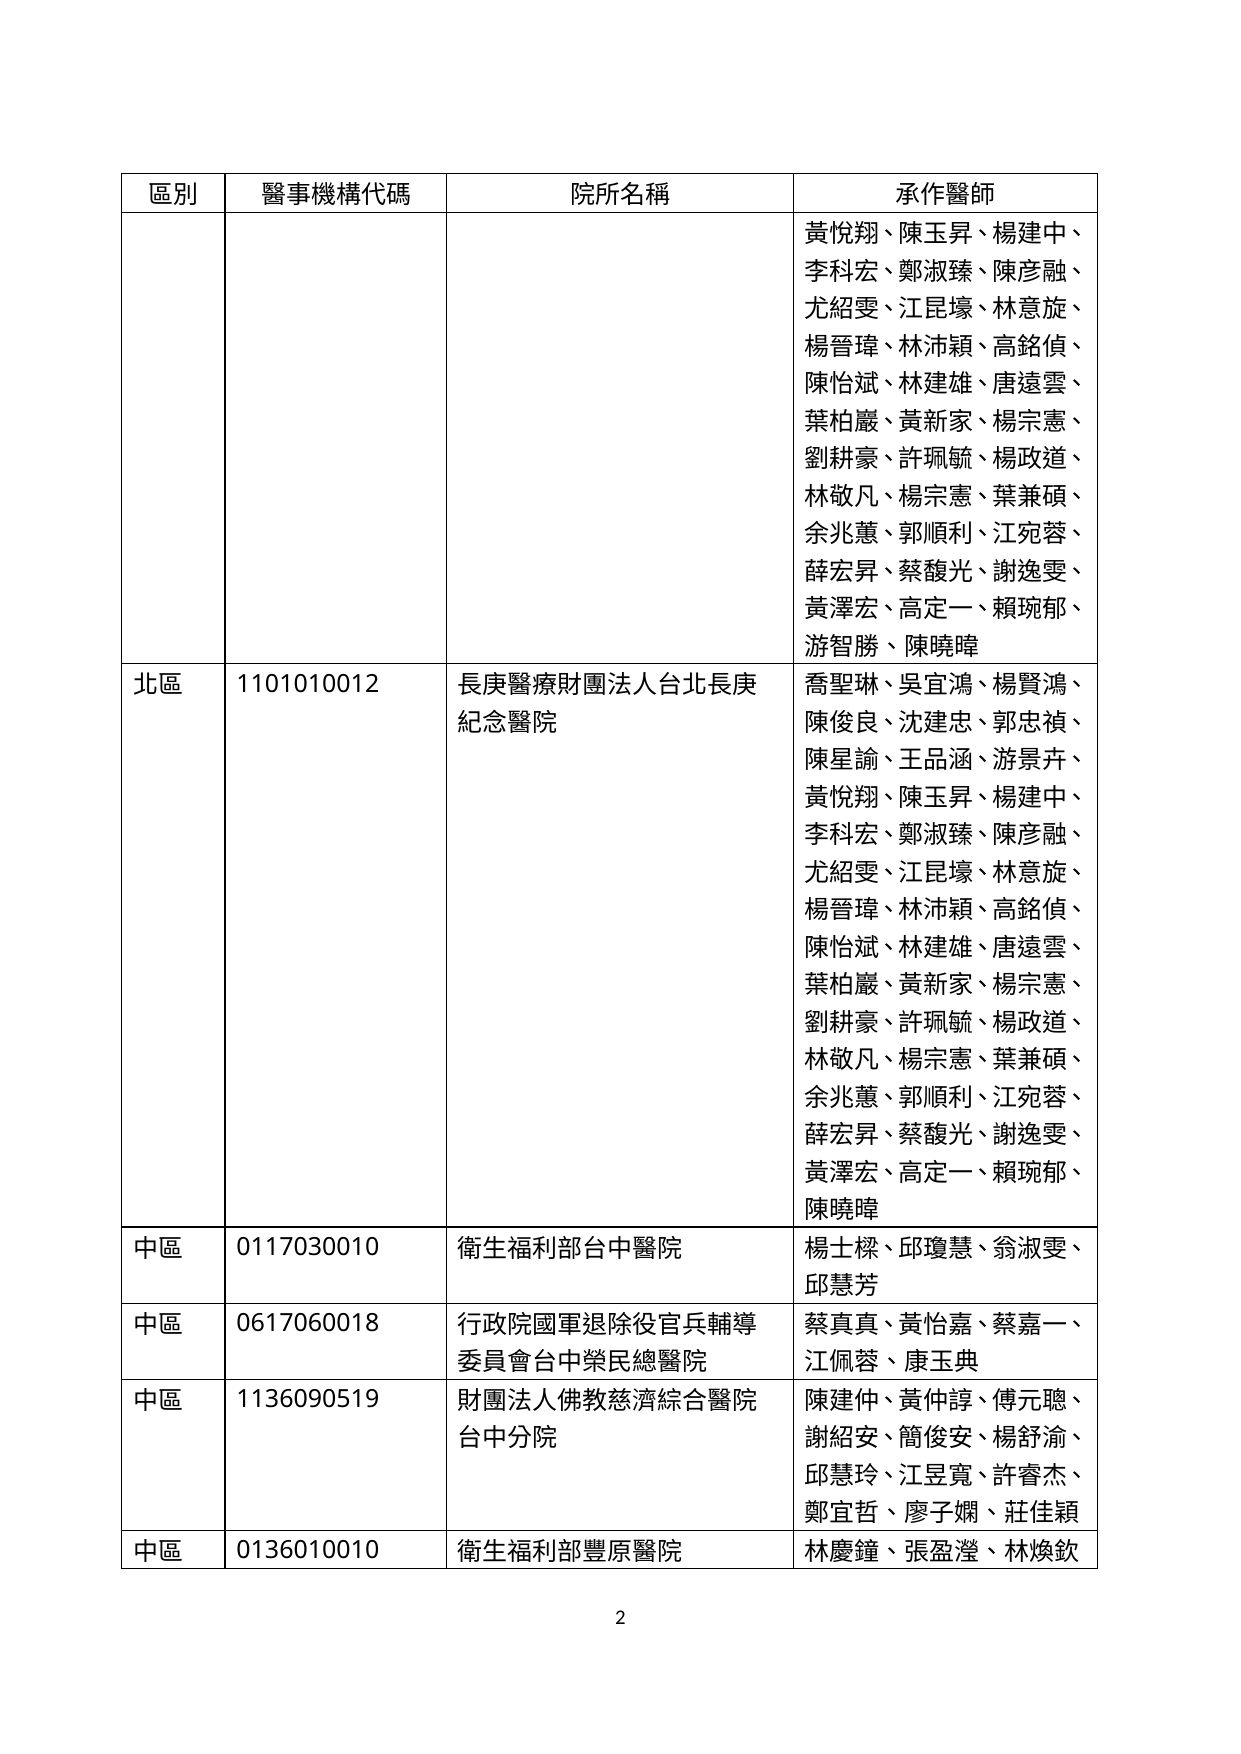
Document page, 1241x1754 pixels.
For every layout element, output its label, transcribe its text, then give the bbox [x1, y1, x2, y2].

table_cell 中區 [122, 1531, 224, 1568]
table_cell 衛生福利部豐原醫院 [447, 1531, 793, 1568]
table_cell 中區 [122, 1380, 224, 1529]
table_header 醫事機構代碼 [226, 174, 446, 212]
table_cell [226, 213, 446, 663]
table_cell 0136010010 [226, 1531, 446, 1568]
table_header 區別 [122, 174, 224, 212]
table_cell 陳建仲、黃仲諄、傅元聰、謝紹安、簡俊安、楊舒渝、邱慧玲、江昱寬、許睿杰、鄭宜哲、廖子嫻、莊佳穎 [794, 1380, 1097, 1529]
table_cell 黃悅翔、陳玉昇、楊建中、李科宏、鄭淑臻、陳彦融、尤紹雯、江昆壕、林意旋、楊晉瑋、林沛穎、高銘偵、陳怡斌、林建雄、唐遠雲、葉柏巖、黃新家、楊宗憲、劉耕豪、許珮毓、楊政道、林敬凡、楊宗憲、葉兼碩、余兆蕙、郭順利、江宛蓉、薛宏昇、蔡馥光、謝逸雯、黃澤宏、高定一、賴琬郁、游智勝、陳曉暐 [794, 213, 1097, 663]
table_cell 1136090519 [226, 1380, 446, 1529]
table_cell 0617060018 [226, 1304, 446, 1378]
table_cell [122, 213, 224, 663]
table_cell 衛生福利部台中醫院 [447, 1228, 793, 1302]
table_cell 中區 [122, 1228, 224, 1302]
table_cell 行政院國軍退除役官兵輔導委員會台中榮民總醫院 [447, 1304, 793, 1378]
table_cell 楊士樑、邱瓊慧、翁淑雯、邱慧芳 [794, 1228, 1097, 1302]
table_cell 喬聖琳、吳宜鴻、楊賢鴻、陳俊良、沈建忠、郭忠禎、陳星諭、王品涵、游景卉、黃悅翔、陳玉昇、楊建中、李科宏、鄭淑臻、陳彦融、尤紹雯、江昆壕、林意旋、楊晉瑋、林沛穎、高銘偵、陳怡斌、林建雄、唐遠雲、葉柏巖、黃新家、楊宗憲、劉耕豪、許珮毓、楊政道、林敬凡、楊宗憲、葉兼碩、余兆蕙、郭順利、江宛蓉、薛宏昇、蔡馥光、謝逸雯、黃澤宏、高定一、賴琬郁、陳曉暐 [794, 664, 1097, 1226]
table_cell 蔡真真、黃怡嘉、蔡嘉一、江佩蓉、康玉典 [794, 1304, 1097, 1378]
table_cell 中區 [122, 1304, 224, 1378]
table_cell 林慶鐘、張盈瀅、林煥欽 [794, 1531, 1097, 1568]
table_header 院所名稱 [447, 174, 793, 212]
table_cell 0117030010 [226, 1228, 446, 1302]
table_cell 財團法人佛教慈濟綜合醫院台中分院 [447, 1380, 793, 1529]
table_cell 北區 [122, 664, 224, 1226]
table_cell 1101010012 [226, 664, 446, 1226]
table_cell [447, 213, 793, 663]
table_cell 長庚醫療財團法人台北長庚紀念醫院 [447, 664, 793, 1226]
table_header 承作醫師 [794, 174, 1097, 212]
